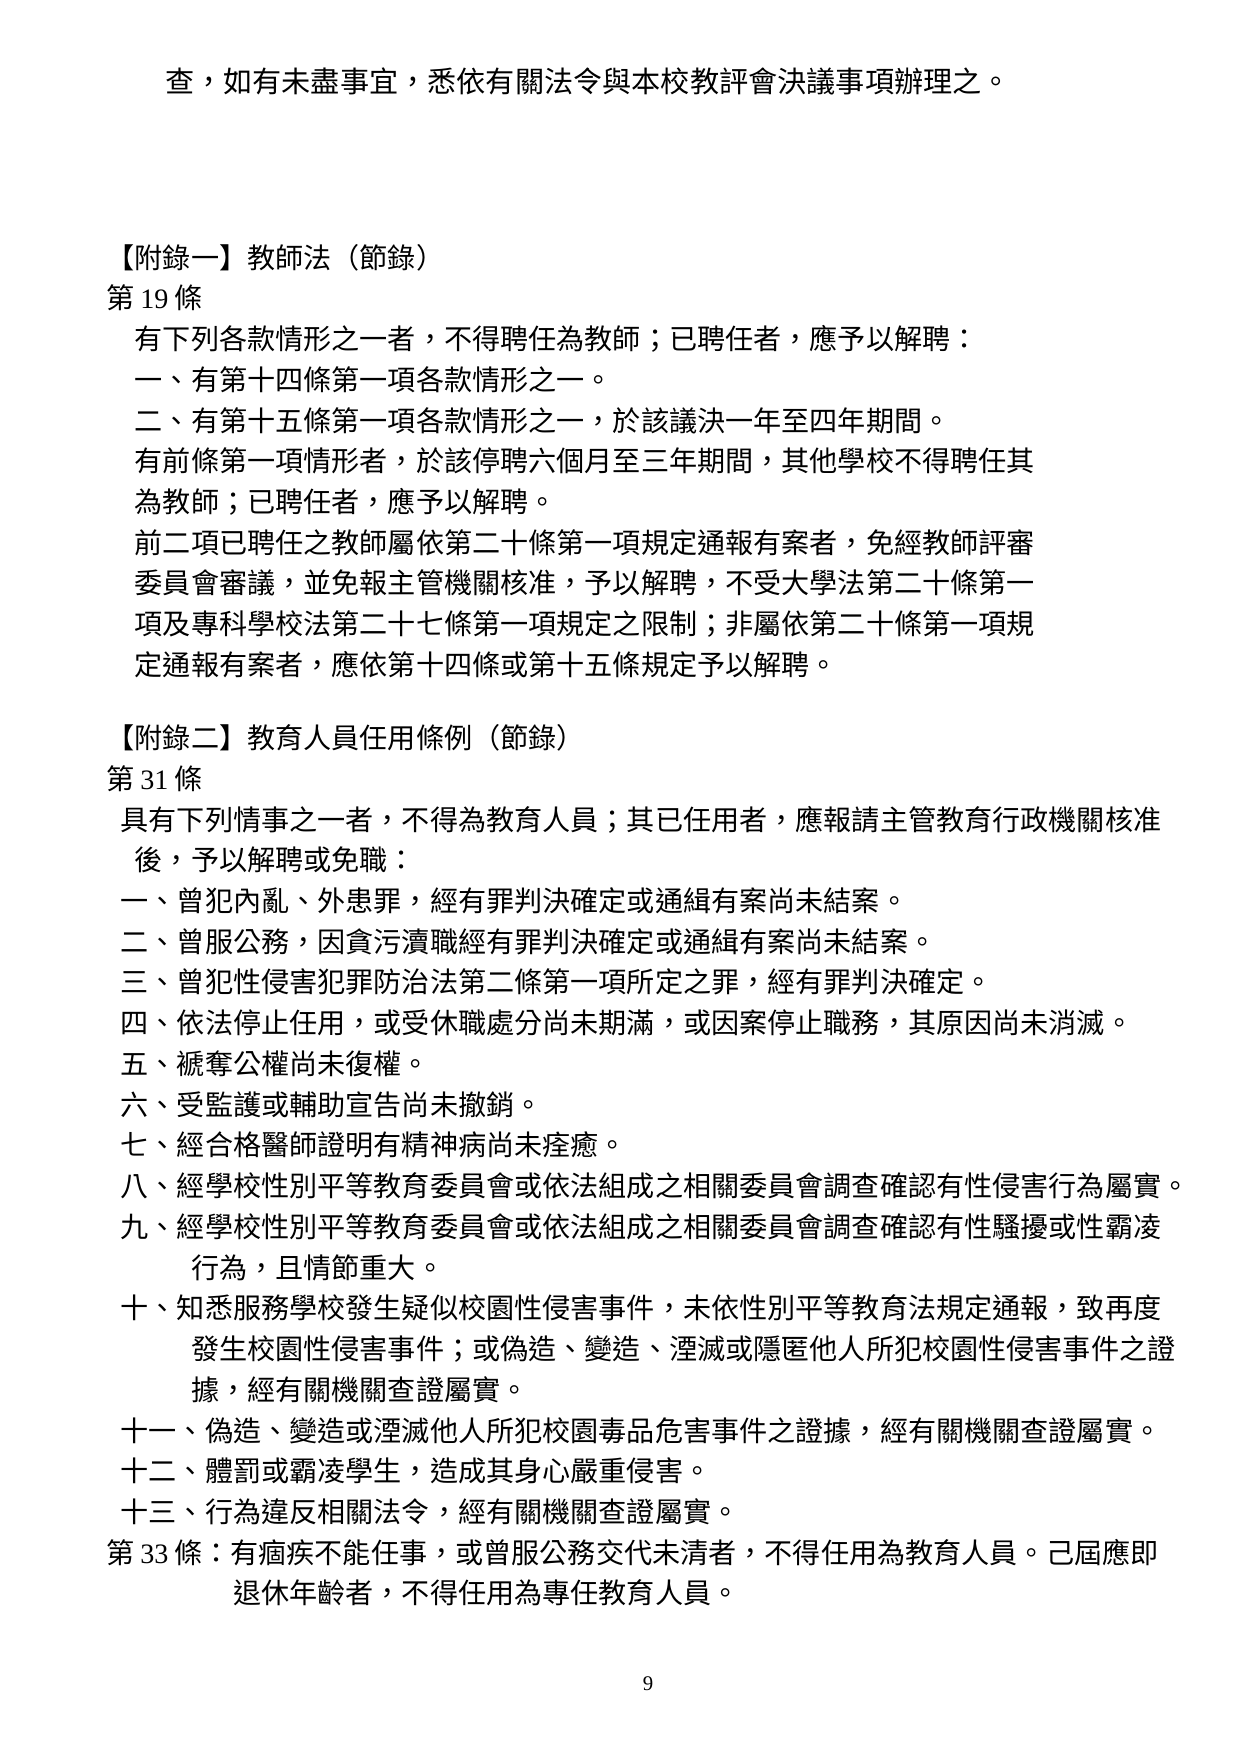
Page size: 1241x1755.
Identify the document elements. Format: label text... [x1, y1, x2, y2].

text 為教師；已聘任者，應予以解聘。 [106, 480, 1181, 521]
text 二、曾服公務，因貪污瀆職經有罪判決確定或通緝有案尚未結案。 [106, 919, 1181, 960]
text 十一、偽造、變造或湮滅他人所犯校園毒品危害事件之證據，經有關機關查證屬實。 [106, 1408, 1181, 1449]
text 【附錄二】教育人員任用條例（節錄） [106, 716, 1181, 757]
text 【附錄一】教師法（節錄） [106, 236, 1181, 276]
text 定通報有案者，應依第十四條或第十五條規定予以解聘。 [106, 643, 1181, 683]
text 查，如有未盡事宜，悉依有關法令與本校教評會決議事項辦理之。 [106, 59, 1181, 101]
text 六、受監護或輔助宣告尚未撤銷。 [106, 1082, 1181, 1123]
text 項及專科學校法第二十七條第一項規定之限制；非屬依第二十條第一項規 [106, 602, 1181, 643]
text 有前條第一項情形者，於該停聘六個月至三年期間，其他學校不得聘任其 [106, 439, 1181, 480]
text 五、褫奪公權尚未復權。 [106, 1042, 1181, 1082]
text 一、有第十四條第一項各款情形之一。 [106, 358, 1181, 398]
text 具有下列情事之一者，不得為教育人員；其已任用者，應報請主管教育行政機關核准後，予以解聘或免職： [106, 797, 1181, 879]
text 九、經學校性別平等教育委員會或依法組成之相關委員會調查確認有性騷擾或性霸凌行為，且情節重大。 [106, 1205, 1181, 1286]
text 第33條：有痼疾不能任事，或曾服公務交代未清者，不得任用為教育人員。己屆應即退休年齡者，不得任用為專任教育人員。 [106, 1531, 1181, 1612]
text 四、依法停止任用，或受休職處分尚未期滿，或因案停止職務，其原因尚未消滅。 [106, 1001, 1181, 1042]
text 前二項已聘任之教師屬依第二十條第一項規定通報有案者，免經教師評審 [106, 521, 1181, 561]
text 二、有第十五條第一項各款情形之一，於該議決一年至四年期間。 [106, 398, 1181, 439]
text 第19條 [106, 276, 1181, 317]
text 第31條 [106, 757, 1181, 797]
text 八、經學校性別平等教育委員會或依法組成之相關委員會調查確認有性侵害行為屬實。 [106, 1164, 1181, 1205]
text 三、曾犯性侵害犯罪防治法第二條第一項所定之罪，經有罪判決確定。 [106, 960, 1181, 1001]
text 委員會審議，並免報主管機關核准，予以解聘，不受大學法第二十條第一 [106, 561, 1181, 602]
text 有下列各款情形之一者，不得聘任為教師；已聘任者，應予以解聘： [106, 317, 1181, 358]
text 十二、體罰或霸凌學生，造成其身心嚴重侵害。 [106, 1449, 1181, 1490]
text 十、知悉服務學校發生疑似校園性侵害事件，未依性別平等教育法規定通報，致再度發生校園性侵害事件；或偽造、變造、湮滅或隱匿他人所犯校園性侵害事件之證據，經有關機關查證屬實。 [106, 1286, 1181, 1408]
text 七、經合格醫師證明有精神病尚未痊癒。 [106, 1123, 1181, 1164]
text 十三、行為違反相關法令，經有關機關查證屬實。 [106, 1490, 1181, 1531]
text 一、曾犯內亂、外患罪，經有罪判決確定或通緝有案尚未結案。 [106, 879, 1181, 919]
